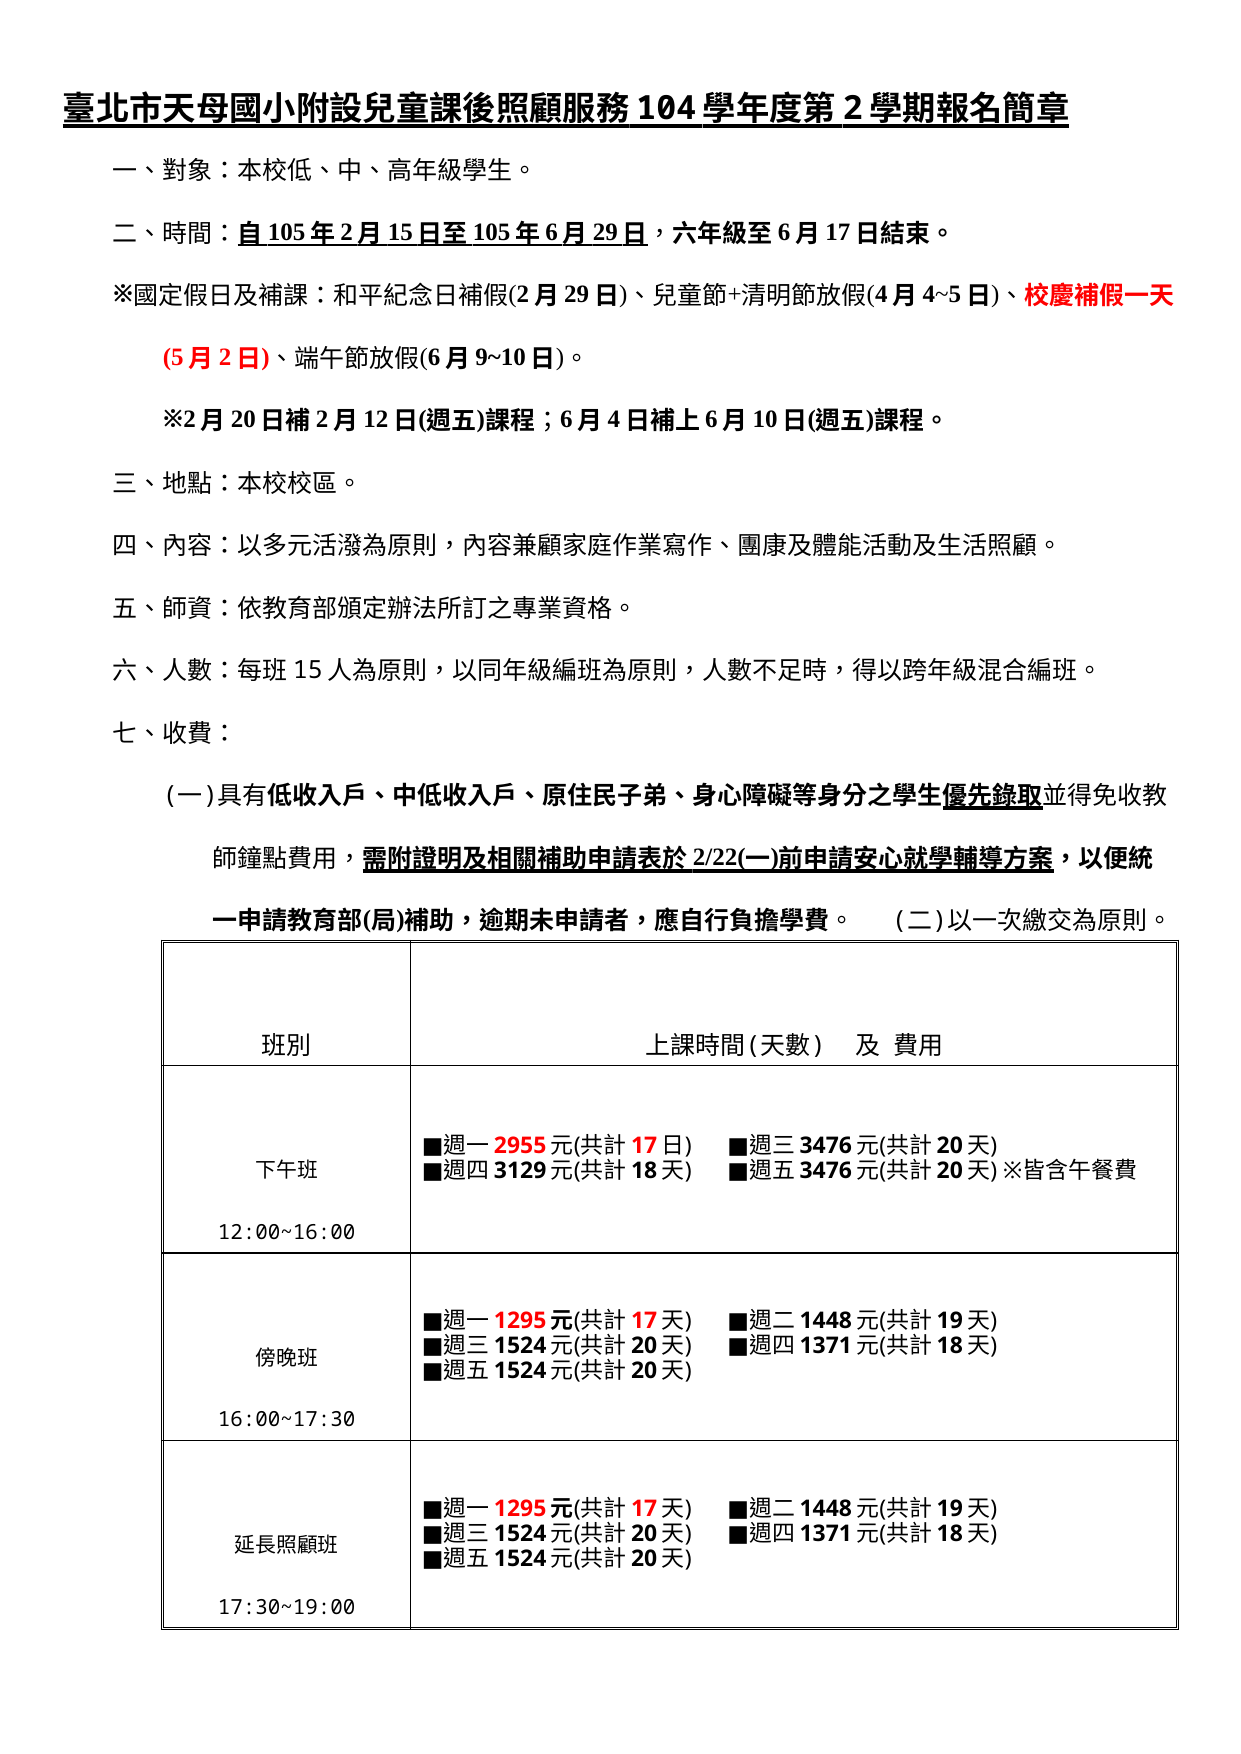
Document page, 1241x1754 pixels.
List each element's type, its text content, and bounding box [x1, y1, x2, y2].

text 二、時間：自105年2月15日至105年6月29日，六年級至6月17日結束。 [113, 189, 1178, 252]
table_cell ■週一1295元(共計17天) ■週二1448元(共計19天) ■週三1524元(共計20天) ■週四1371元(共計18天) ■週五1524元(共計20天) [411, 1441, 1176, 1627]
text 三、地點：本校校區。 [113, 439, 1178, 502]
text (一)具有低收入戶、中低收入戶、原住民子弟、身心障礙等身分之學生優先錄取並得免收教師鐘點費用，需附證明及相關補助申請表於2/22(一)前申請安心就學輔導方案，以便統一申請教育部(局)補助，逾期未申請者，應自行負擔學費。 (二)以一次繳交為原則。 [163, 752, 1178, 939]
text 一、對象：本校低、中、高年級學生。 [113, 127, 1178, 189]
table_cell ■週一1295元(共計17天) ■週二1448元(共計19天) ■週三1524元(共計20天) ■週四1371元(共計18天) ■週五1524元(共計20天) [411, 1254, 1176, 1439]
text 六、人數：每班15人為原則，以同年級編班為原則，人數不足時，得以跨年級混合編班。 [113, 627, 1178, 689]
text 五、師資：依教育部頒定辦法所訂之專業資格。 [113, 564, 1178, 627]
table_cell 下午班 12:00~16:00 [164, 1066, 410, 1252]
table_cell 延長照顧班 17:30~19:00 [164, 1441, 410, 1627]
text 四、內容：以多元活潑為原則，內容兼顧家庭作業寫作、團康及體能活動及生活照顧。 [113, 502, 1178, 564]
table_cell 傍晚班 16:00~17:30 [164, 1254, 410, 1439]
table_header 上課時間(天數) 及 費用 [411, 943, 1176, 1064]
text ※2月20日補2月12日(週五)課程；6月4日補上6月10日(週五)課程。 [113, 377, 1178, 439]
table_cell ■週一2955元(共計17日) ■週三3476元(共計20天) ■週四3129元(共計18天) ■週五3476元(共計20天) ※皆含午餐費 [411, 1066, 1176, 1252]
text 臺北市天母國小附設兒童課後照顧服務104學年度第2學期報名簡章 [63, 64, 1178, 127]
text 七、收費： [113, 689, 1178, 752]
table_header 班別 [164, 943, 410, 1064]
text ※國定假日及補課：和平紀念日補假(2月29日)、兒童節+清明節放假(4月4~5日)、校慶補假一天(5月2日)、端午節放假(6月9~10日)。 [113, 252, 1178, 377]
